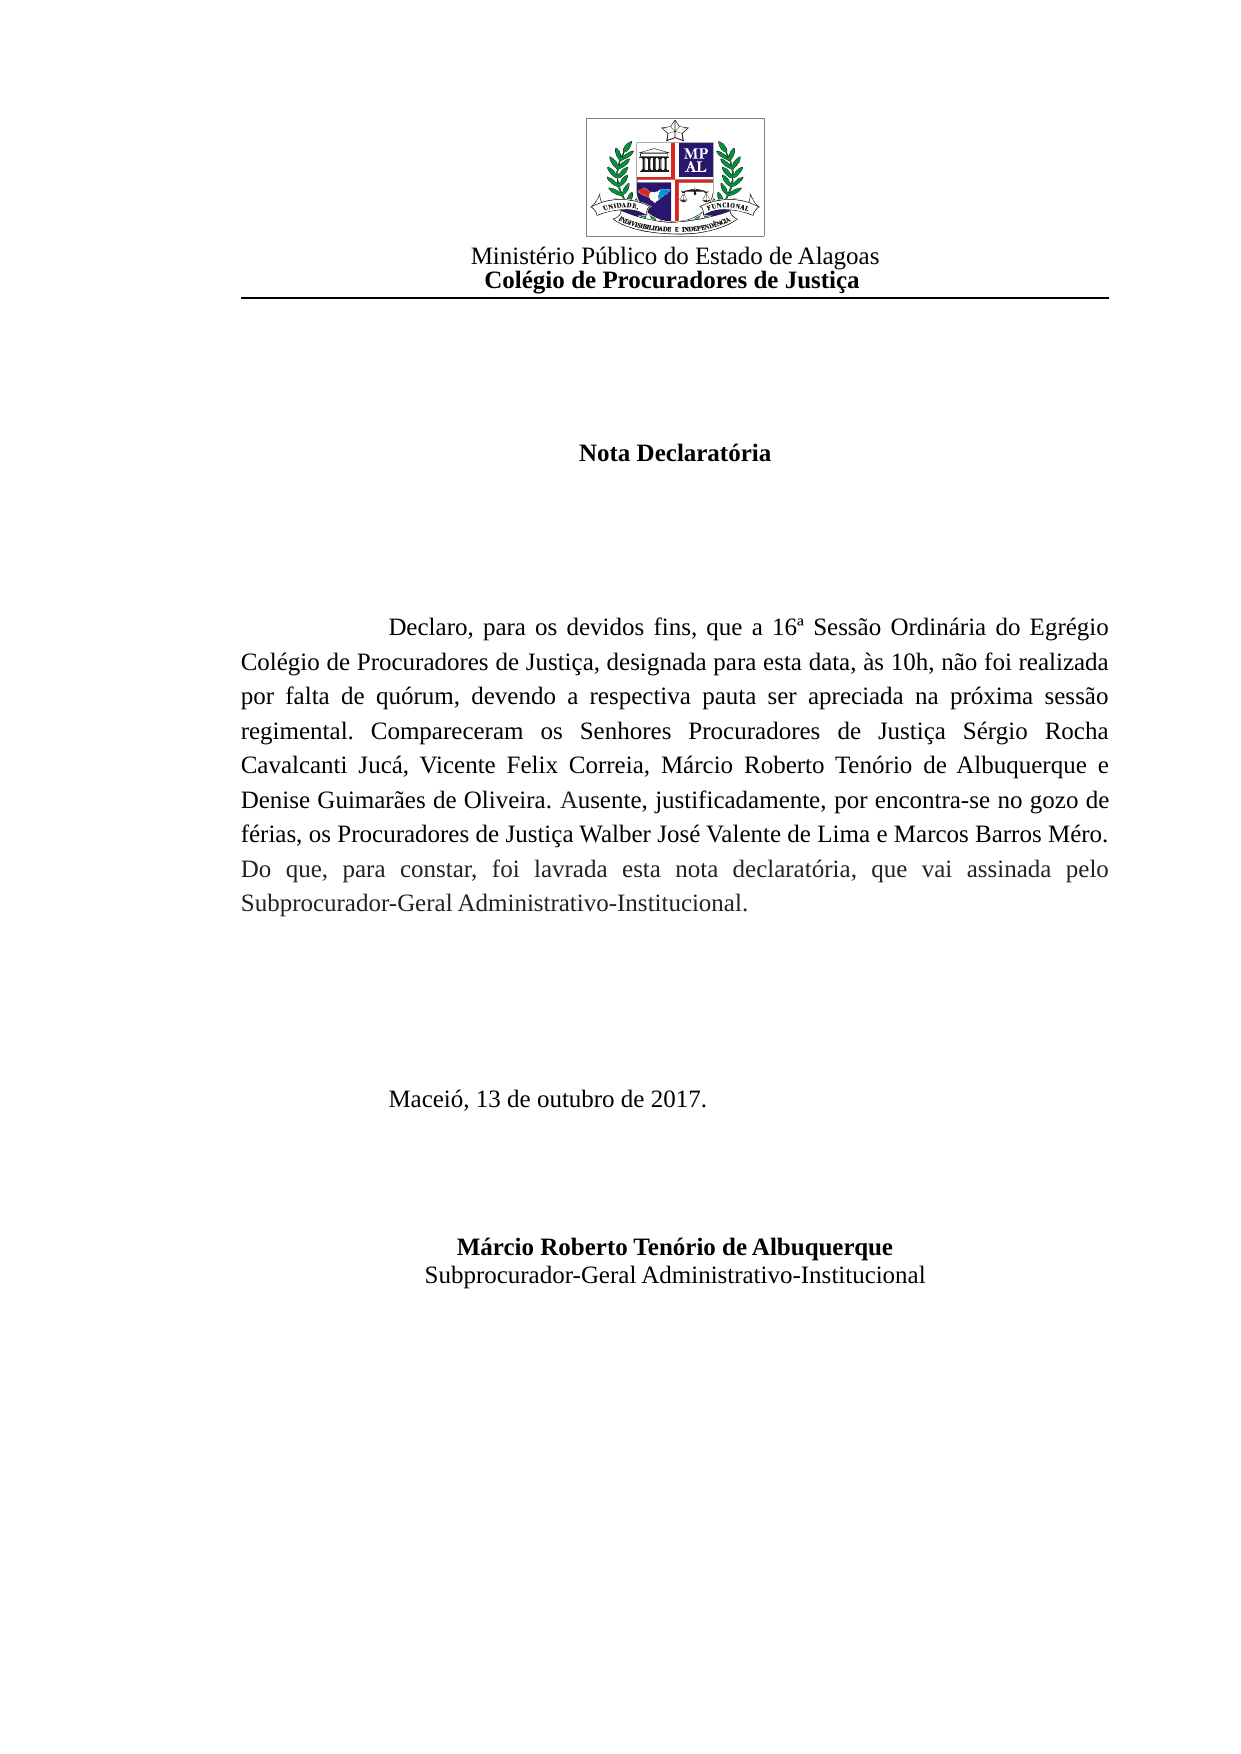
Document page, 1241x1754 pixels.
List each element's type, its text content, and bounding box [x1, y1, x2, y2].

text Subprocurador-Geral Administrativo-Institucional [241, 1260, 1109, 1289]
text Maceió, 13 de outubro de 2017. [241, 1084, 1109, 1113]
text Declaro, para os devidos fins, que a 16ª Sessão Ordinária do Egrégio Colégio de Procuradores de Justiça, designada para esta data, às 10h, não foi realizada por falta de quórum, devendo a respectiva pauta ser apreciada na próxima sessão regimental. Compareceram os Senhores Procuradores de Justiça Sérgio Rocha Cavalcanti Jucá, Vicente Felix Correia, Márcio Roberto Tenório de Albuquerque e Denise Guimarães de Oliveira. Ausente, justificadamente, por encontra-se no gozo de férias, os Procuradores de Justiça Walber José Valente de Lima e Marcos Barros Méro. Do que, para constar, foi lavrada esta nota declaratória, que vai assinada pelo Subprocurador-Geral Administrativo-Institucional. [241, 612, 1109, 917]
text Nota Declaratória [241, 423, 1109, 471]
text Márcio Roberto Tenório de Albuquerque [241, 1232, 1109, 1260]
